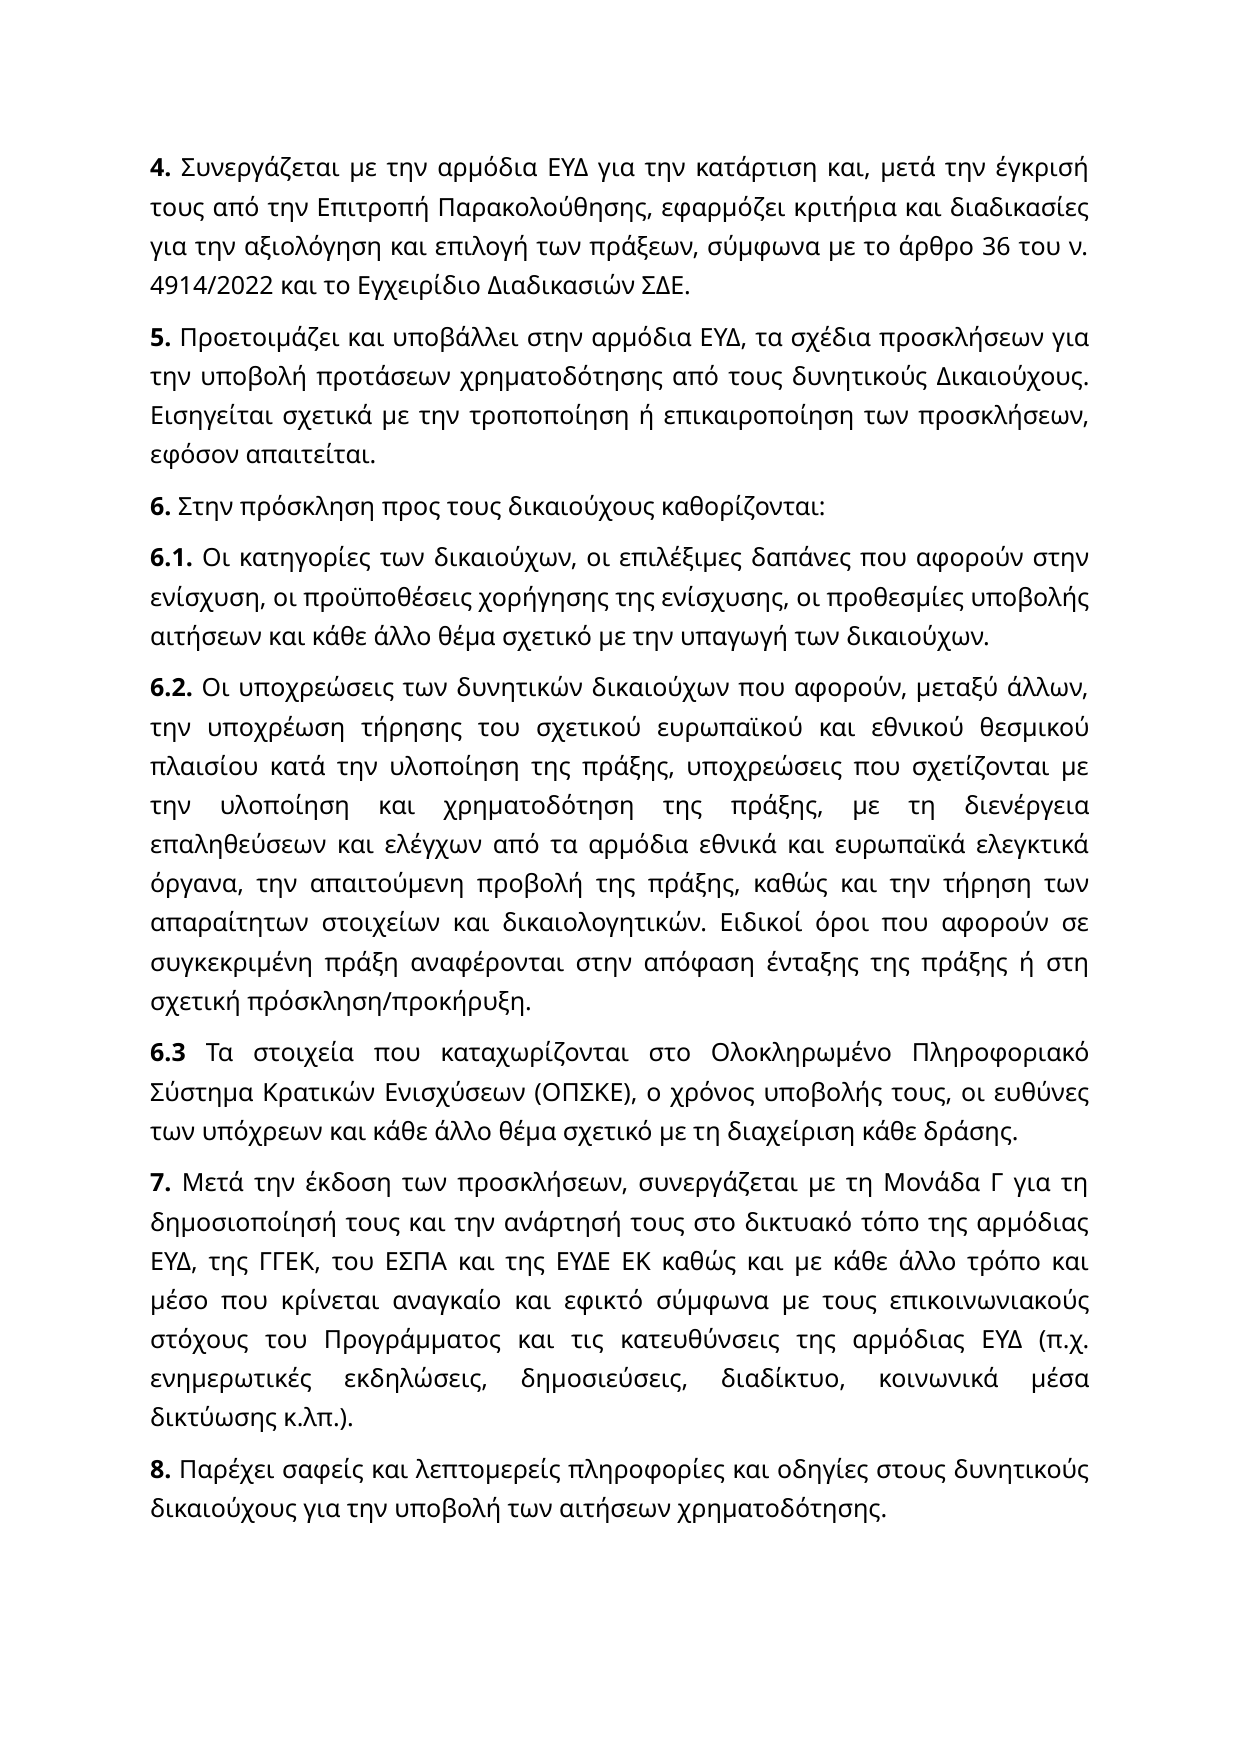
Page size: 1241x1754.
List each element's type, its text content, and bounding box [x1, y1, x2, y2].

text 8. Παρέχει σαφείς και λεπτομερείς πληροφορίες και οδηγίες στους δυνητικούς δικαιούχους για την υποβολή των αιτήσεων χρηματοδότησης. [150, 1452, 1090, 1525]
text 6.2. Οι υποχρεώσεις των δυνητικών δικαιούχων που αφορούν, μεταξύ άλλων, την υποχρέωση τήρησης του σχετικού ευρωπαϊκού και εθνικού θεσμικού πλαισίου κατά την υλοποίηση της πράξης, υποχρεώσεις που σχετίζονται με την υλοποίηση και χρηματοδότηση της πράξης, με τη διενέργεια επαληθεύσεων και ελέγχων από τα αρμόδια εθνικά και ευρωπαϊκά ελεγκτικά όργανα, την απαιτούμενη προβολή της πράξης, καθώς και την τήρηση των απαραίτητων στοιχείων και δικαιολογητικών. Ειδικοί όροι που αφορούν σε συγκεκριμένη πράξη αναφέρονται στην απόφαση ένταξης της πράξης ή στη σχετική πρόσκληση/προκήρυξη. [150, 670, 1090, 1017]
text 6. Στην πρόσκληση προς τους δικαιούχους καθορίζονται: [150, 488, 1090, 522]
text 5. Προετοιμάζει και υποβάλλει στην αρμόδια ΕΥΔ, τα σχέδια προσκλήσεων για την υποβολή προτάσεων χρηματοδότησης από τους δυνητικούς Δικαιούχους. Εισηγείται σχετικά με την τροποποίηση ή επικαιροποίηση των προσκλήσεων, εφόσον απαιτείται. [150, 319, 1090, 471]
text 7. Μετά την έκδοση των προσκλήσεων, συνεργάζεται με τη Μονάδα Γ για τη δημοσιοποίησή τους και την ανάρτησή τους στο δικτυακό τόπο της αρμόδιας ΕΥΔ, της ΓΓΕΚ, του ΕΣΠΑ και της ΕΥΔΕ ΕΚ καθώς και με κάθε άλλο τρόπο και μέσο που κρίνεται αναγκαίο και εφικτό σύμφωνα με τους επικοινωνιακούς στόχους του Προγράμματος και τις κατευθύνσεις της αρμόδιας ΕΥΔ (π.χ. ενημερωτικές εκδηλώσεις, δημοσιεύσεις, διαδίκτυο, κοινωνικά μέσα δικτύωσης κ.λπ.). [150, 1165, 1090, 1434]
text 4. Συνεργάζεται με την αρμόδια ΕΥΔ για την κατάρτιση και, μετά την έγκρισή τους από την Επιτροπή Παρακολούθησης, εφαρμόζει κριτήρια και διαδικασίες για την αξιολόγηση και επιλογή των πράξεων, σύμφωνα με το άρθρο 36 του ν. 4914/2022 και το Εγχειρίδιο Διαδικασιών ΣΔΕ. [150, 150, 1090, 302]
text 6.3 Τα στοιχεία που καταχωρίζονται στο Ολοκληρωμένο Πληροφοριακό Σύστημα Κρατικών Ενισχύσεων (ΟΠΣΚΕ), ο χρόνος υποβολής τους, οι ευθύνες των υπόχρεων και κάθε άλλο θέμα σχετικό με τη διαχείριση κάθε δράσης. [150, 1035, 1090, 1147]
text 6.1. Οι κατηγορίες των δικαιούχων, οι επιλέξιμες δαπάνες που αφορούν στην ενίσχυση, οι προϋποθέσεις χορήγησης της ενίσχυσης, οι προθεσμίες υποβολής αιτήσεων και κάθε άλλο θέμα σχετικό με την υπαγωγή των δικαιούχων. [150, 540, 1090, 652]
